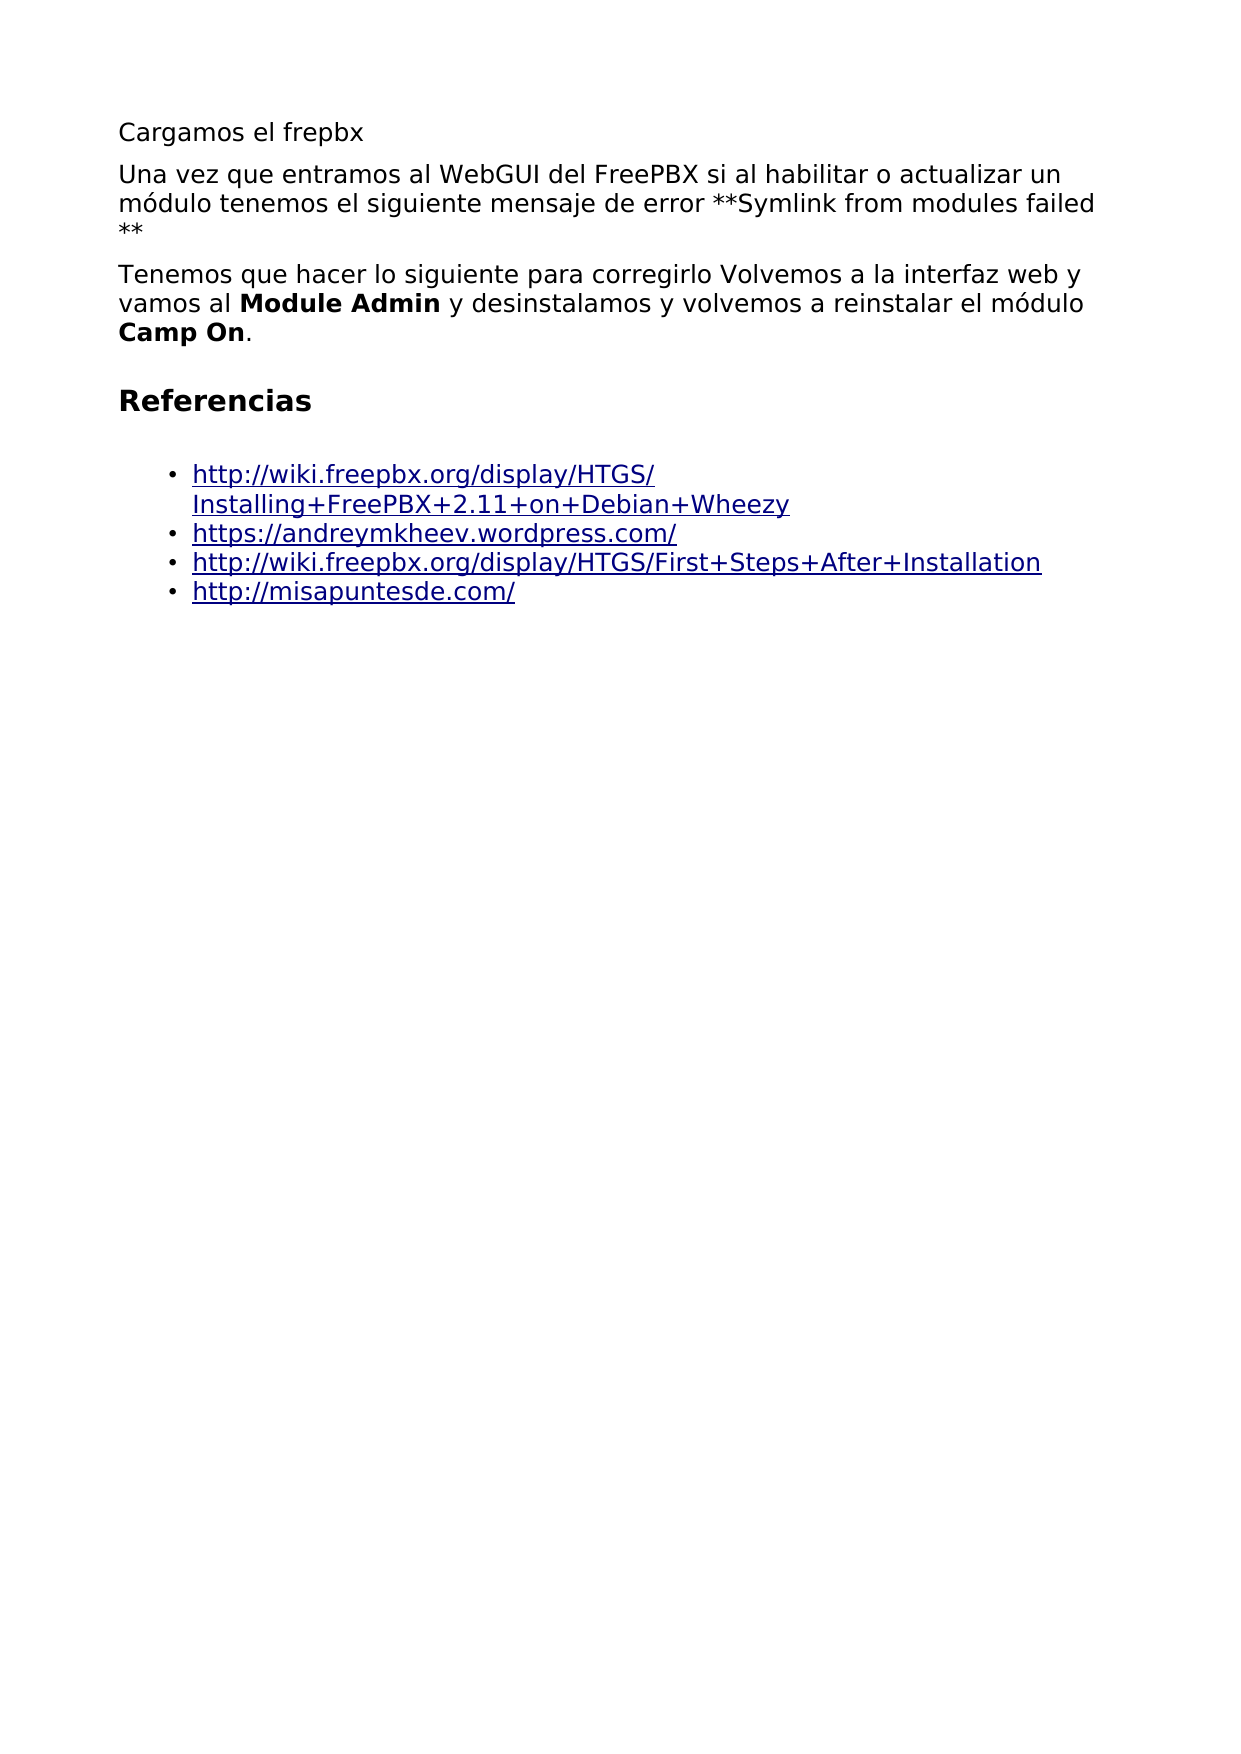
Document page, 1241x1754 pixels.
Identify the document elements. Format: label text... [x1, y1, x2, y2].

list https://andreymkheev.wordpress.com/ [177, 519, 1122, 548]
subtitle Referencias [118, 385, 1122, 419]
list http://wiki.freepbx.org/display/HTGS/Installing+FreePBX+2.11+on+Debian+Wheezy [177, 461, 1122, 519]
text Tenemos que hacer lo siguiente para corregirlo Volvemos a la interfaz web y vamos al Module Admin y desinstalamos y volvemos a reinstalar el módulo Camp On. [118, 260, 1122, 347]
text Cargamos el frepbx [118, 118, 1122, 147]
list http://misapuntesde.com/ [177, 577, 1122, 607]
text Una vez que entramos al WebGUI del FreePBX si al habilitar o actualizar un módulo tenemos el siguiente mensaje de error **Symlink from modules failed ** [118, 160, 1122, 247]
list http://wiki.freepbx.org/display/HTGS/First+Steps+After+Installation [177, 548, 1122, 577]
